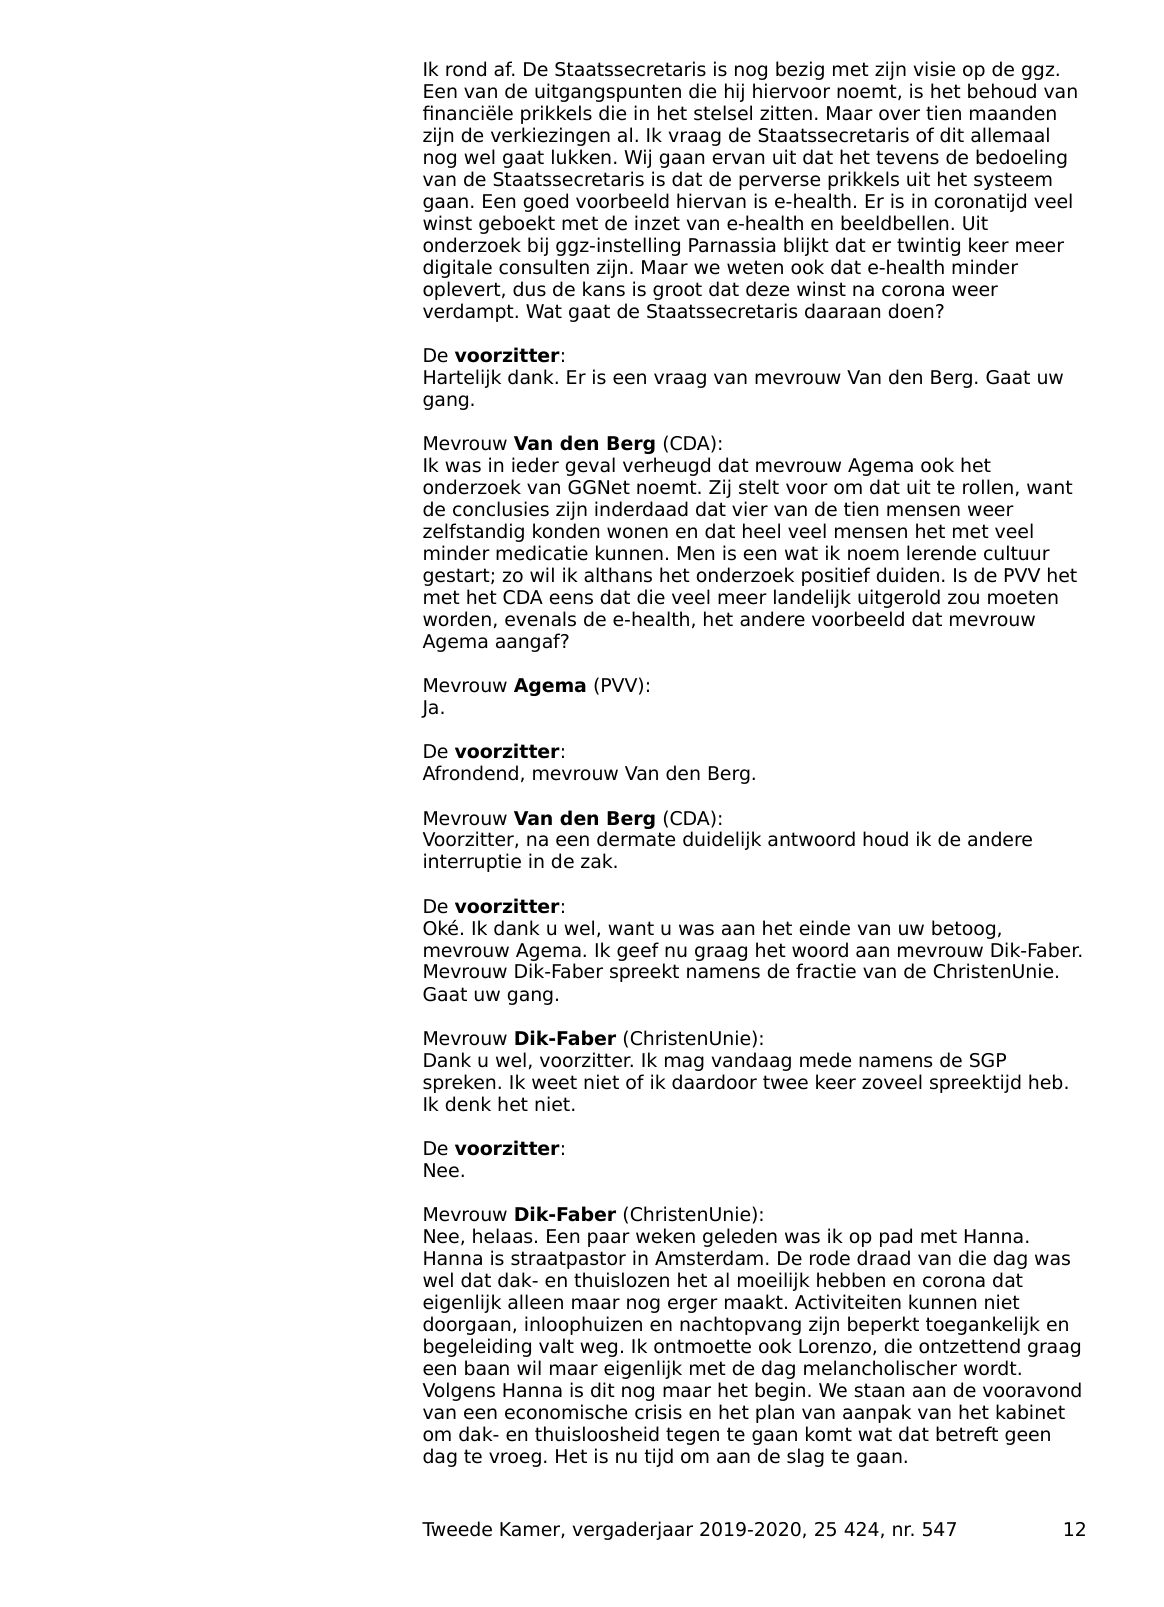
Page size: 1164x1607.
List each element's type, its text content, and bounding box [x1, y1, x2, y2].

text Mevrouw Van den Berg (CDA): [422, 807, 1087, 829]
text De voorzitter: [422, 896, 1087, 917]
text Mevrouw Agema (PVV): [422, 675, 1087, 697]
text Ja. [422, 697, 1087, 719]
text Mevrouw Dik-Faber (ChristenUnie): [422, 1204, 1087, 1226]
text Nee, helaas. Een paar weken geleden was ik op pad met Hanna. Hanna is straatpastor in Amsterdam. De rode draad van die dag was wel dat dak- en thuislozen het al moeilijk hebben en corona dat eigenlijk alleen maar nog erger maakt. Activiteiten kunnen niet doorgaan, inloophuizen en nachtopvang zijn beperkt toegankelijk en begeleiding valt weg. Ik ontmoette ook Lorenzo, die ontzettend graag een baan wil maar eigenlijk met de dag melancholischer wordt. [422, 1226, 1087, 1380]
text Volgens Hanna is dit nog maar het begin. We staan aan de vooravond van een economische crisis en het plan van aanpak van het kabinet om dak- en thuisloosheid tegen te gaan komt wat dat betreft geen dag te vroeg. Het is nu tijd om aan de slag te gaan. [422, 1380, 1087, 1468]
text Dank u wel, voorzitter. Ik mag vandaag mede namens de SGP spreken. Ik weet niet of ik daardoor twee keer zoveel spreektijd heb. Ik denk het niet. [422, 1049, 1087, 1116]
text De voorzitter: [422, 1138, 1087, 1160]
text De voorzitter: [422, 345, 1087, 367]
text Ik rond af. De Staatssecretaris is nog bezig met zijn visie op de ggz. Een van de uitgangspunten die hij hiervoor noemt, is het behoud van financiële prikkels die in het stelsel zitten. Maar over tien maanden zijn de verkiezingen al. Ik vraag de Staatssecretaris of dit allemaal nog wel gaat lukken. Wij gaan ervan uit dat het tevens de bedoeling van de Staatssecretaris is dat de perverse prikkels uit het systeem gaan. Een goed voorbeeld hiervan is e-health. Er is in coronatijd veel winst geboekt met de inzet van e-health en beeldbellen. Uit onderzoek bij ggz-instelling Parnassia blijkt dat er twintig keer meer digitale consulten zijn. Maar we weten ook dat e-health minder oplevert, dus de kans is groot dat deze winst na corona weer verdampt. Wat gaat de Staatssecretaris daaraan doen? [422, 59, 1087, 323]
text Voorzitter, na een dermate duidelijk antwoord houd ik de andere interruptie in de zak. [422, 829, 1087, 873]
text Mevrouw Van den Berg (CDA): [422, 433, 1087, 455]
text Afrondend, mevrouw Van den Berg. [422, 763, 1087, 785]
text Oké. Ik dank u wel, want u was aan het einde van uw betoog, mevrouw Agema. Ik geef nu graag het woord aan mevrouw Dik-Faber. Mevrouw Dik-Faber spreekt namens de fractie van de ChristenUnie. Gaat uw gang. [422, 917, 1087, 1005]
text Ik was in ieder geval verheugd dat mevrouw Agema ook het onderzoek van GGNet noemt. Zij stelt voor om dat uit te rollen, want de conclusies zijn inderdaad dat vier van de tien mensen weer zelfstandig konden wonen en dat heel veel mensen het met veel minder medicatie kunnen. Men is een wat ik noem lerende cultuur gestart; zo wil ik althans het onderzoek positief duiden. Is de PVV het met het CDA eens dat die veel meer landelijk uitgerold zou moeten worden, evenals de e-health, het andere voorbeeld dat mevrouw Agema aangaf? [422, 455, 1087, 653]
text Hartelijk dank. Er is een vraag van mevrouw Van den Berg. Gaat uw gang. [422, 367, 1087, 411]
text Mevrouw Dik-Faber (ChristenUnie): [422, 1028, 1087, 1049]
text De voorzitter: [422, 741, 1087, 763]
text Nee. [422, 1160, 1087, 1182]
